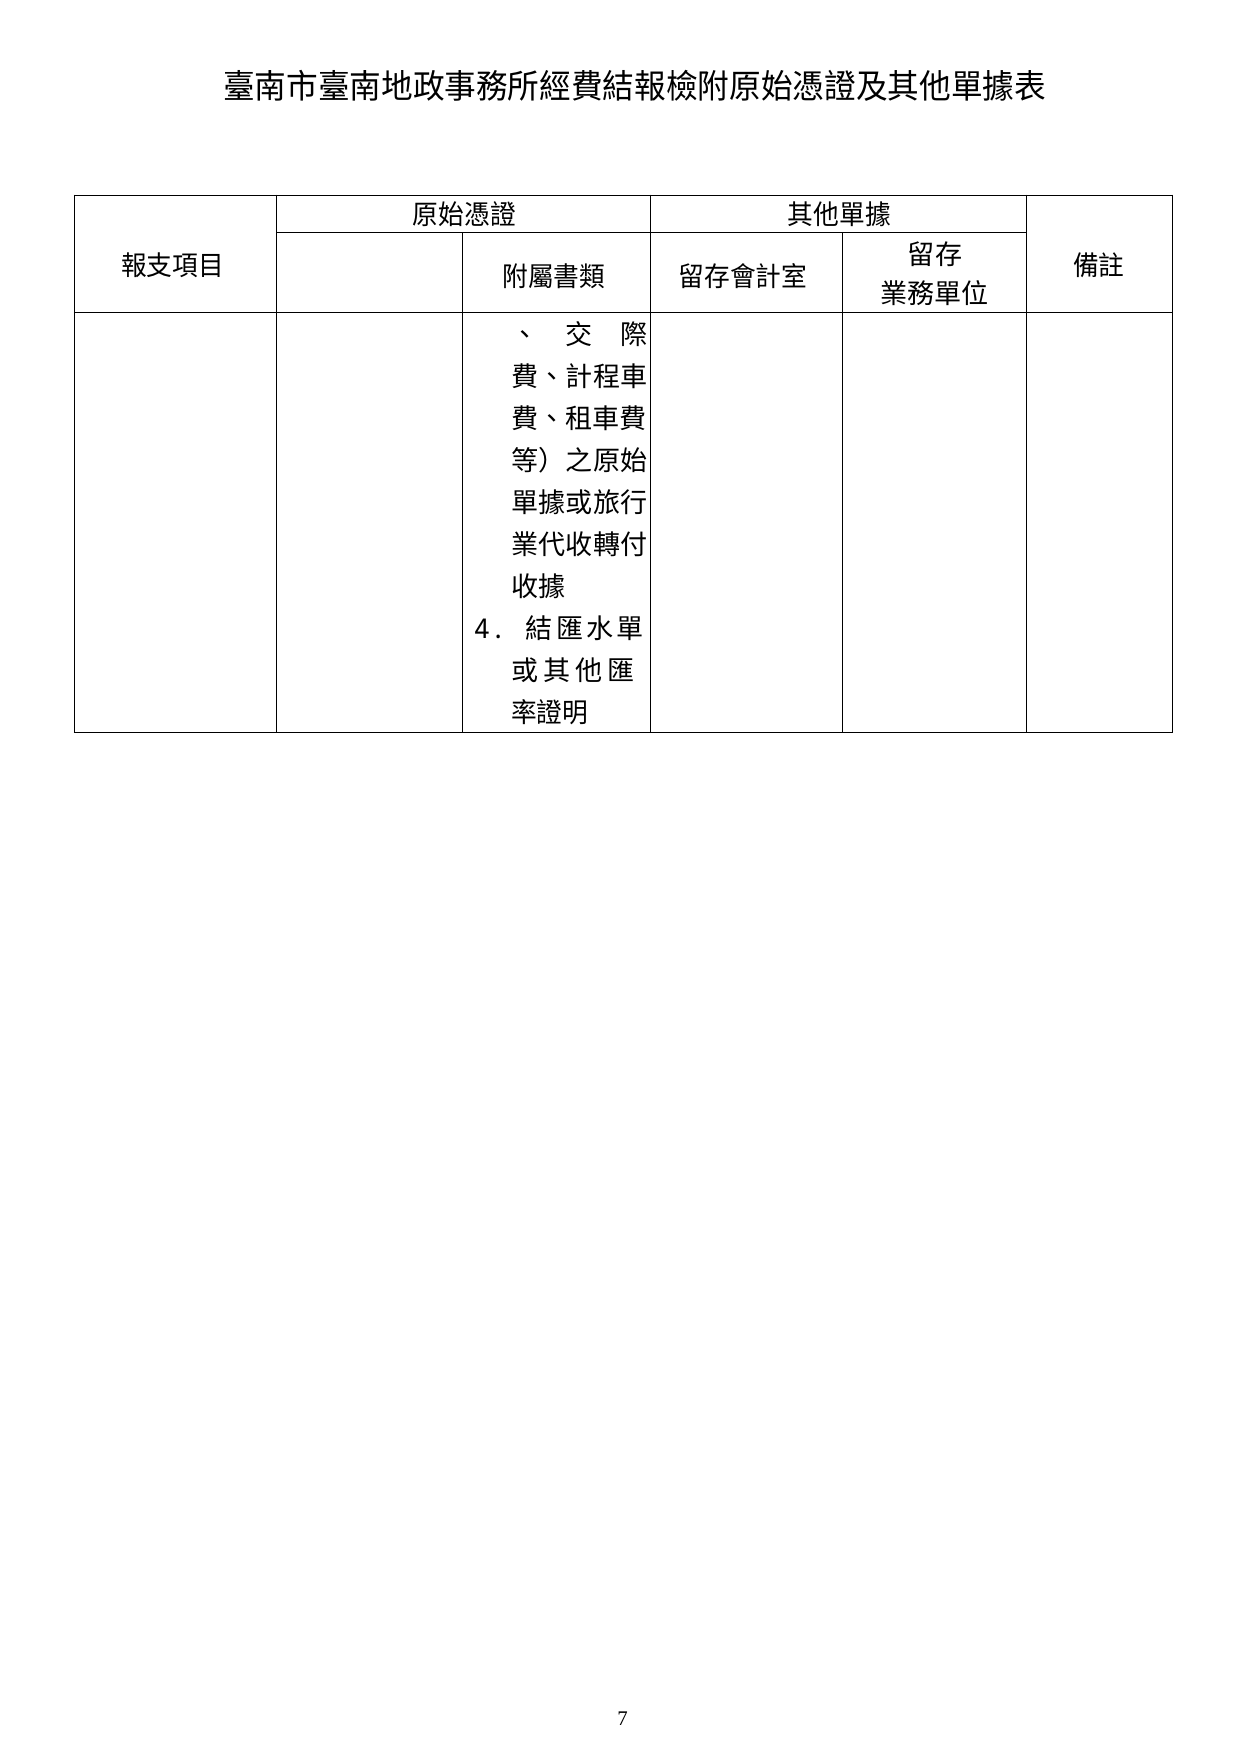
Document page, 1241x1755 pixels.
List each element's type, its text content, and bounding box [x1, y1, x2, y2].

table_header 備註 [1027, 196, 1172, 312]
table_cell 附屬書類 [463, 233, 650, 312]
table_cell [75, 313, 276, 732]
table_header 報支項目 [75, 196, 276, 312]
table_cell 、交際費、計程車費、租車費等）之原始單據或旅行業代收轉付收據 4. 結匯水單或其他匯 率證明 [463, 313, 650, 732]
table_cell 留存 業務單位 [843, 233, 1026, 312]
table_header 原始憑證 [277, 196, 650, 232]
table_cell [1027, 313, 1172, 732]
table_cell [651, 313, 842, 732]
table_cell 留存會計室 [651, 233, 842, 312]
table_cell [277, 233, 462, 312]
table_header 其他單據 [651, 196, 1026, 232]
table_cell [843, 313, 1026, 732]
table_cell [277, 313, 462, 732]
